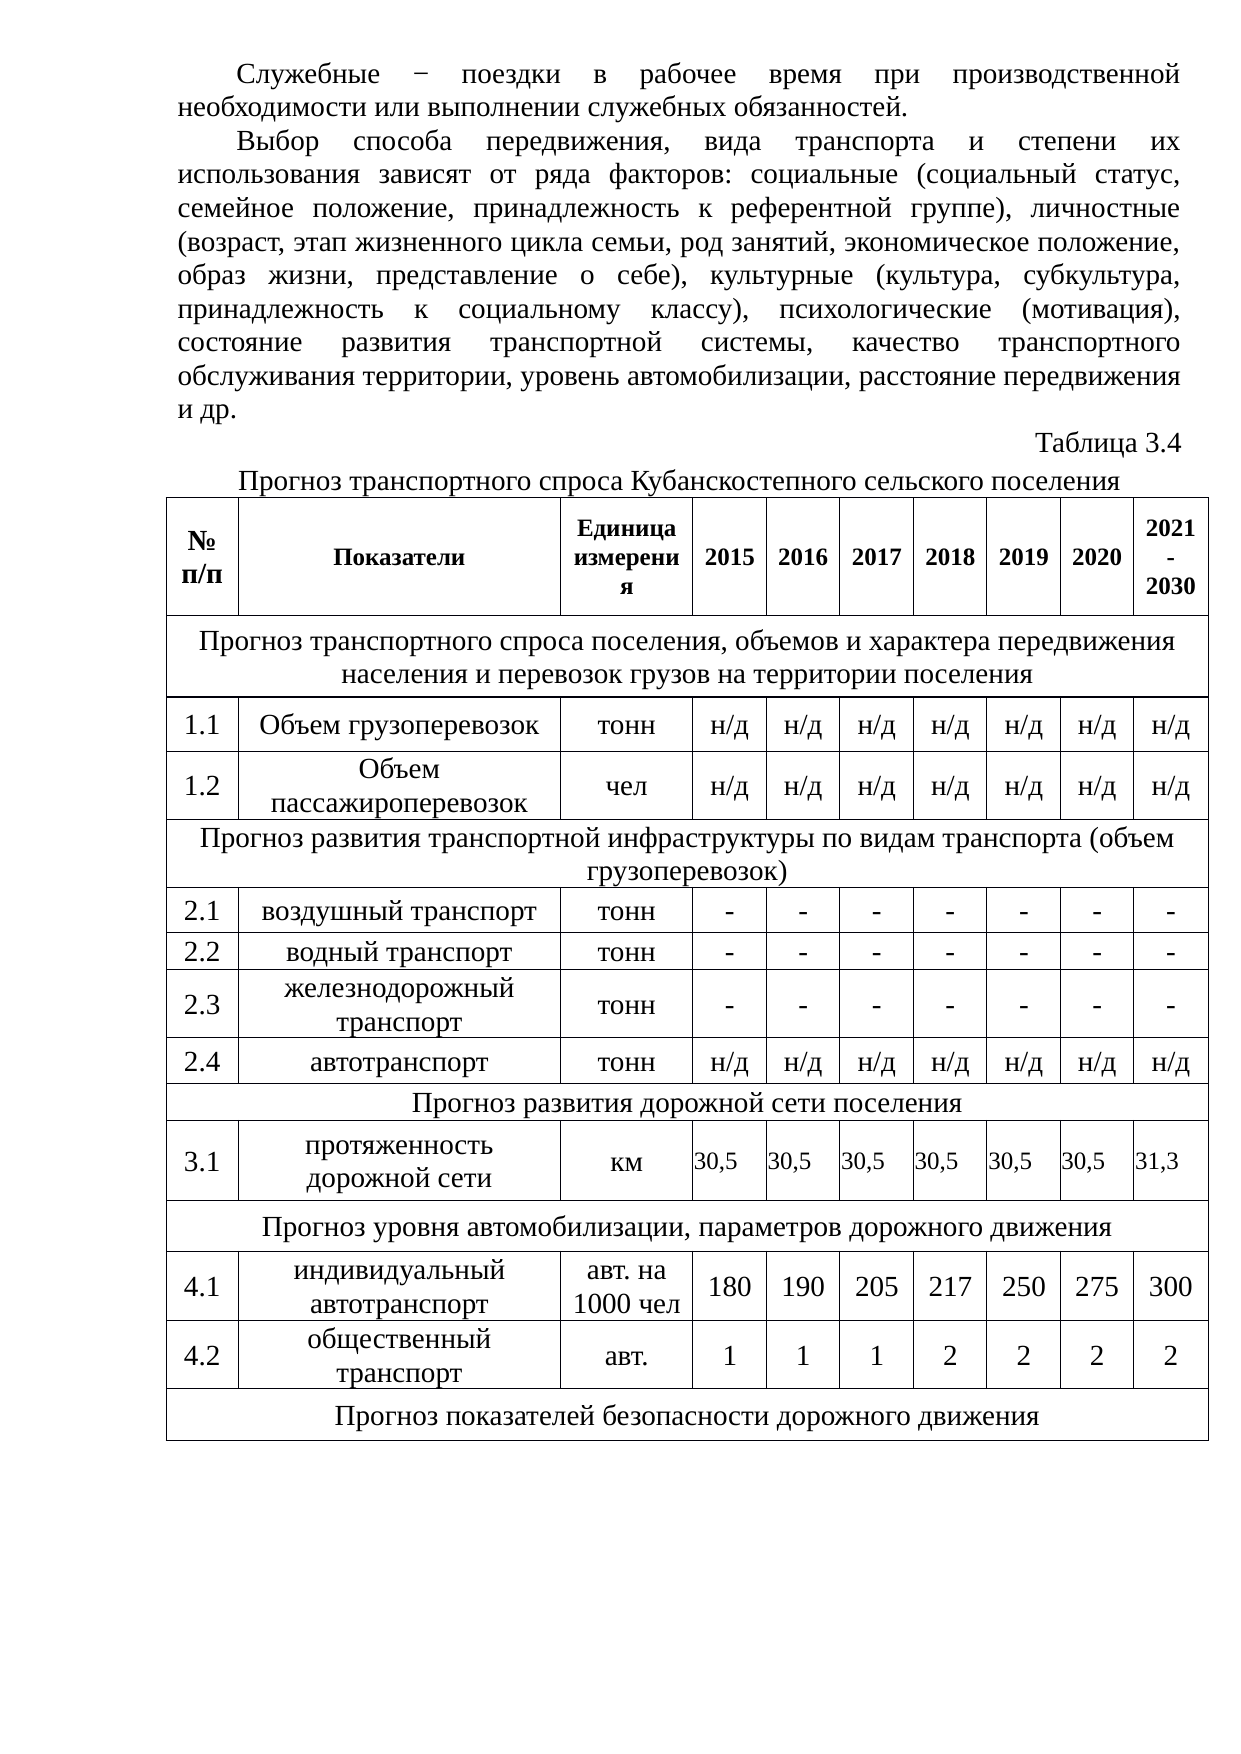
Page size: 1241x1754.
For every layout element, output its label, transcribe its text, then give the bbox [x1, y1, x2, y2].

table_cell 1 [693, 1321, 766, 1388]
text Служебные − поездки в рабочее время при производственной необходимости или выполнении служебных обязанностей. [177, 56, 1181, 123]
table_cell - [840, 933, 913, 969]
table_cell общественный транспорт [239, 1321, 560, 1388]
table_header 2017 [840, 498, 913, 615]
table_cell н/д [1061, 698, 1133, 751]
table_cell тонн [561, 970, 692, 1037]
text Прогноз транспортного спроса Кубанскостепного сельского поселения [177, 463, 1181, 497]
text Выбор способа передвижения, вида транспорта и степени их использования зависят от ряда факторов: социальные (социальный статус, семейное положение, принадлежность к референтной группе), личностные (возраст, этап жизненного цикла семьи, род занятий, экономическое положение, образ жизни, представление о себе), культурные (культура, субкультура, принадлежность к социальному классу), психологические (мотивация), состояние развития транспортной системы, качество транспортного обслуживания территории, уровень автомобилизации, расстояние передвижения и др. [177, 123, 1181, 425]
table_cell - [1134, 933, 1208, 969]
table_cell Прогноз развития транспортной инфраструктуры по видам транспорта (объем грузоперевозок) [167, 820, 1208, 887]
table_cell 1.2 [167, 752, 238, 819]
table_cell автотранспорт [239, 1038, 560, 1083]
table_cell н/д [693, 752, 766, 819]
text Таблица 3.4 [177, 425, 1181, 458]
table_cell 2.4 [167, 1038, 238, 1083]
table_cell Прогноз транспортного спроса поселения, объемов и характера передвижения населения и перевозок грузов на территории поселения [167, 616, 1208, 696]
table_cell н/д [840, 1038, 913, 1083]
table_header № п/п [167, 498, 238, 615]
table_cell 2.1 [167, 888, 238, 932]
table_cell н/д [840, 752, 913, 819]
table_cell н/д [693, 698, 766, 751]
table_cell н/д [914, 698, 986, 751]
table_cell 205 [840, 1252, 913, 1320]
table_cell 30,5 [1061, 1121, 1133, 1200]
table_header 2019 [987, 498, 1060, 615]
table_cell 275 [1061, 1252, 1133, 1320]
table_cell - [914, 970, 986, 1037]
table_cell 190 [767, 1252, 839, 1320]
table_header 2018 [914, 498, 986, 615]
table_cell Прогноз развития дорожной сети поселения [167, 1084, 1208, 1120]
table_cell 300 [1134, 1252, 1208, 1320]
table_cell н/д [840, 698, 913, 751]
table_cell авт. [561, 1321, 692, 1388]
table_cell - [1061, 888, 1133, 932]
table_cell н/д [987, 698, 1060, 751]
table_cell - [693, 933, 766, 969]
table_cell н/д [767, 1038, 839, 1083]
table_cell н/д [693, 1038, 766, 1083]
table_cell - [987, 933, 1060, 969]
table_cell - [840, 970, 913, 1037]
table_cell 2.2 [167, 933, 238, 969]
table_cell н/д [987, 1038, 1060, 1083]
table_cell н/д [1134, 1038, 1208, 1083]
table_cell - [693, 970, 766, 1037]
table_cell - [767, 970, 839, 1037]
table_cell тонн [561, 698, 692, 751]
table_header 2020 [1061, 498, 1133, 615]
table_cell железнодорожный транспорт [239, 970, 560, 1037]
table_cell 30,5 [840, 1121, 913, 1200]
table_cell - [1134, 888, 1208, 932]
table_cell н/д [914, 1038, 986, 1083]
table_cell - [1134, 970, 1208, 1037]
table_cell - [767, 888, 839, 932]
table_cell авт. на 1000 чел [561, 1252, 692, 1320]
table_cell воздушный транспорт [239, 888, 560, 932]
table_cell протяженность дорожной сети [239, 1121, 560, 1200]
table_header 2016 [767, 498, 839, 615]
table_cell 30,5 [767, 1121, 839, 1200]
table_cell н/д [1134, 752, 1208, 819]
table_cell н/д [767, 752, 839, 819]
table_cell - [693, 888, 766, 932]
table_cell 4.2 [167, 1321, 238, 1388]
table_cell тонн [561, 1038, 692, 1083]
table_cell Прогноз показателей безопасности дорожного движения [167, 1389, 1208, 1440]
table_cell Объем пассажироперевозок [239, 752, 560, 819]
table_cell 1 [840, 1321, 913, 1388]
table_cell водный транспорт [239, 933, 560, 969]
table_cell 2 [1061, 1321, 1133, 1388]
table_cell км [561, 1121, 692, 1200]
table_header Единица измерения [561, 498, 692, 615]
table_cell 217 [914, 1252, 986, 1320]
table_cell 1 [767, 1321, 839, 1388]
table_cell Прогноз уровня автомобилизации, параметров дорожного движения [167, 1201, 1208, 1251]
table_cell 2.3 [167, 970, 238, 1037]
table_cell н/д [1061, 752, 1133, 819]
table_cell - [914, 888, 986, 932]
table_cell чел [561, 752, 692, 819]
table_cell 2 [1134, 1321, 1208, 1388]
table_cell - [914, 933, 986, 969]
table_cell - [987, 888, 1060, 932]
table_cell н/д [987, 752, 1060, 819]
table_cell н/д [914, 752, 986, 819]
table_cell 1.1 [167, 698, 238, 751]
table_header 2015 [693, 498, 766, 615]
table_cell 30,5 [693, 1121, 766, 1200]
table_cell индивидуальный автотранспорт [239, 1252, 560, 1320]
table_cell Объем грузоперевозок [239, 698, 560, 751]
table_cell 30,5 [914, 1121, 986, 1200]
table_header Показатели [239, 498, 560, 615]
table_cell 4.1 [167, 1252, 238, 1320]
table_cell 2 [987, 1321, 1060, 1388]
table_cell 3.1 [167, 1121, 238, 1200]
table_cell 250 [987, 1252, 1060, 1320]
table_cell 31,3 [1134, 1121, 1208, 1200]
table_header 2021-2030 [1134, 498, 1208, 615]
table_cell н/д [1061, 1038, 1133, 1083]
table_cell 2 [914, 1321, 986, 1388]
table_cell - [840, 888, 913, 932]
table_cell 30,5 [987, 1121, 1060, 1200]
table_cell тонн [561, 888, 692, 932]
table_cell - [1061, 970, 1133, 1037]
table_cell 180 [693, 1252, 766, 1320]
table_cell н/д [1134, 698, 1208, 751]
table_cell - [1061, 933, 1133, 969]
table_cell - [987, 970, 1060, 1037]
table_cell - [767, 933, 839, 969]
table_cell тонн [561, 933, 692, 969]
table_cell н/д [767, 698, 839, 751]
